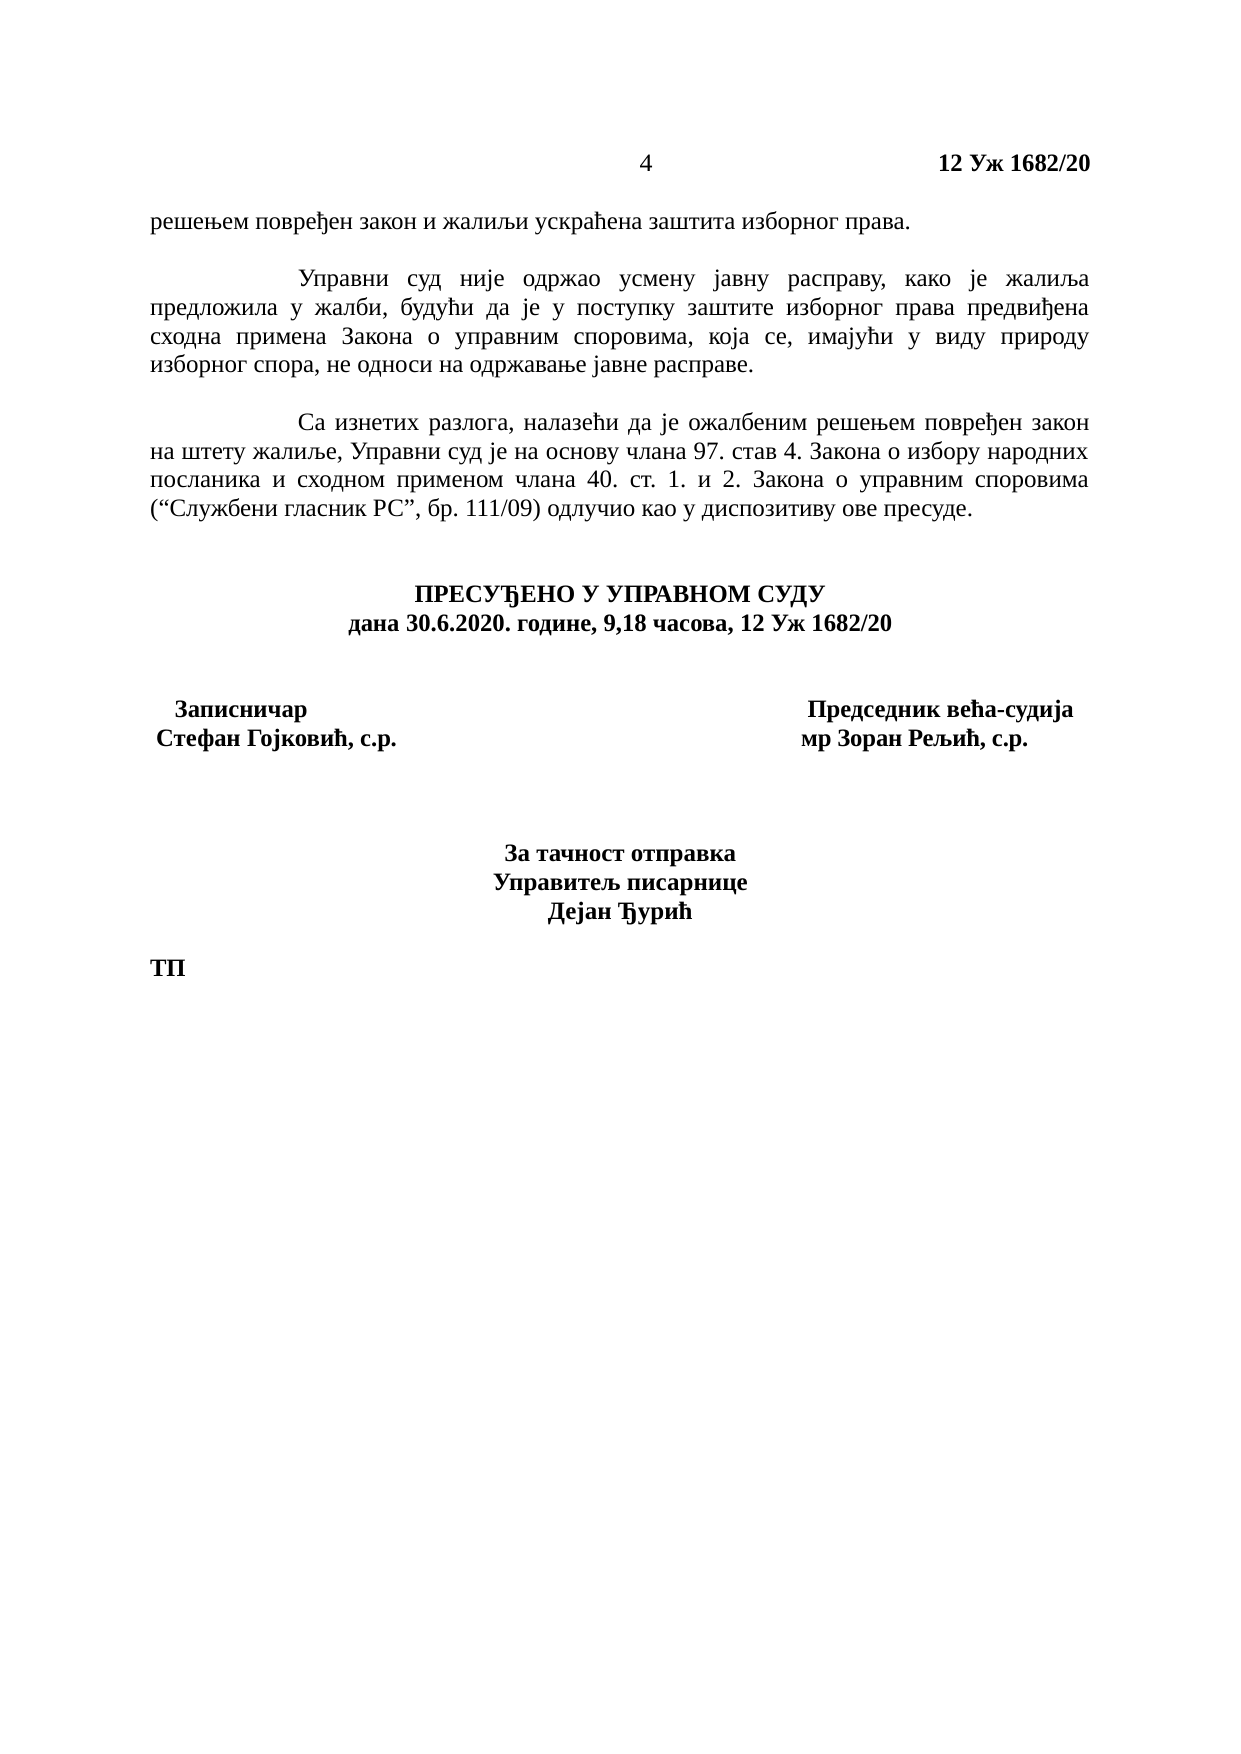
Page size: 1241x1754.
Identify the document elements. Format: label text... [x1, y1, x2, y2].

text Стефан Гојковић, с.р. мр Зоран Рељић, с.р. [150, 723, 1090, 752]
text За тачност отправка [150, 838, 1090, 867]
text ПРЕСУЂЕНО У УПРАВНОМ СУДУ [150, 579, 1090, 608]
text Управитељ писарнице [150, 867, 1090, 896]
text ТП [150, 953, 1090, 982]
text решењем повређен закон и жалиљи ускраћена заштита изборног права. [150, 206, 1090, 234]
text Дејан Ђурић [150, 896, 1090, 924]
text Са изнетих разлога, налазећи да је ожалбеним решењем повређен закон на штету жалиље, Управни суд је на основу члана 97. став 4. Закона о избору народних посланика и сходном применом члана 40. ст. 1. и 2. Закона о управним споровима (“Службени гласник РС”, бр. 111/09) одлучио као у диспозитиву ове пресуде. [150, 407, 1090, 522]
text дана 30.6.2020. године, 9,18 часова, 12 Уж 1682/20 [150, 608, 1090, 637]
text Записничар Председник већа-судија [150, 694, 1090, 723]
text Управни суд није одржао усмену јавну расправу, како је жалиља предложила у жалби, будући да је у поступку заштите изборног права предвиђена сходна примена Закона о управним споровима, која се, имајући у виду природу изборног спора, не односи на одржавање јавне расправе. [150, 263, 1090, 378]
